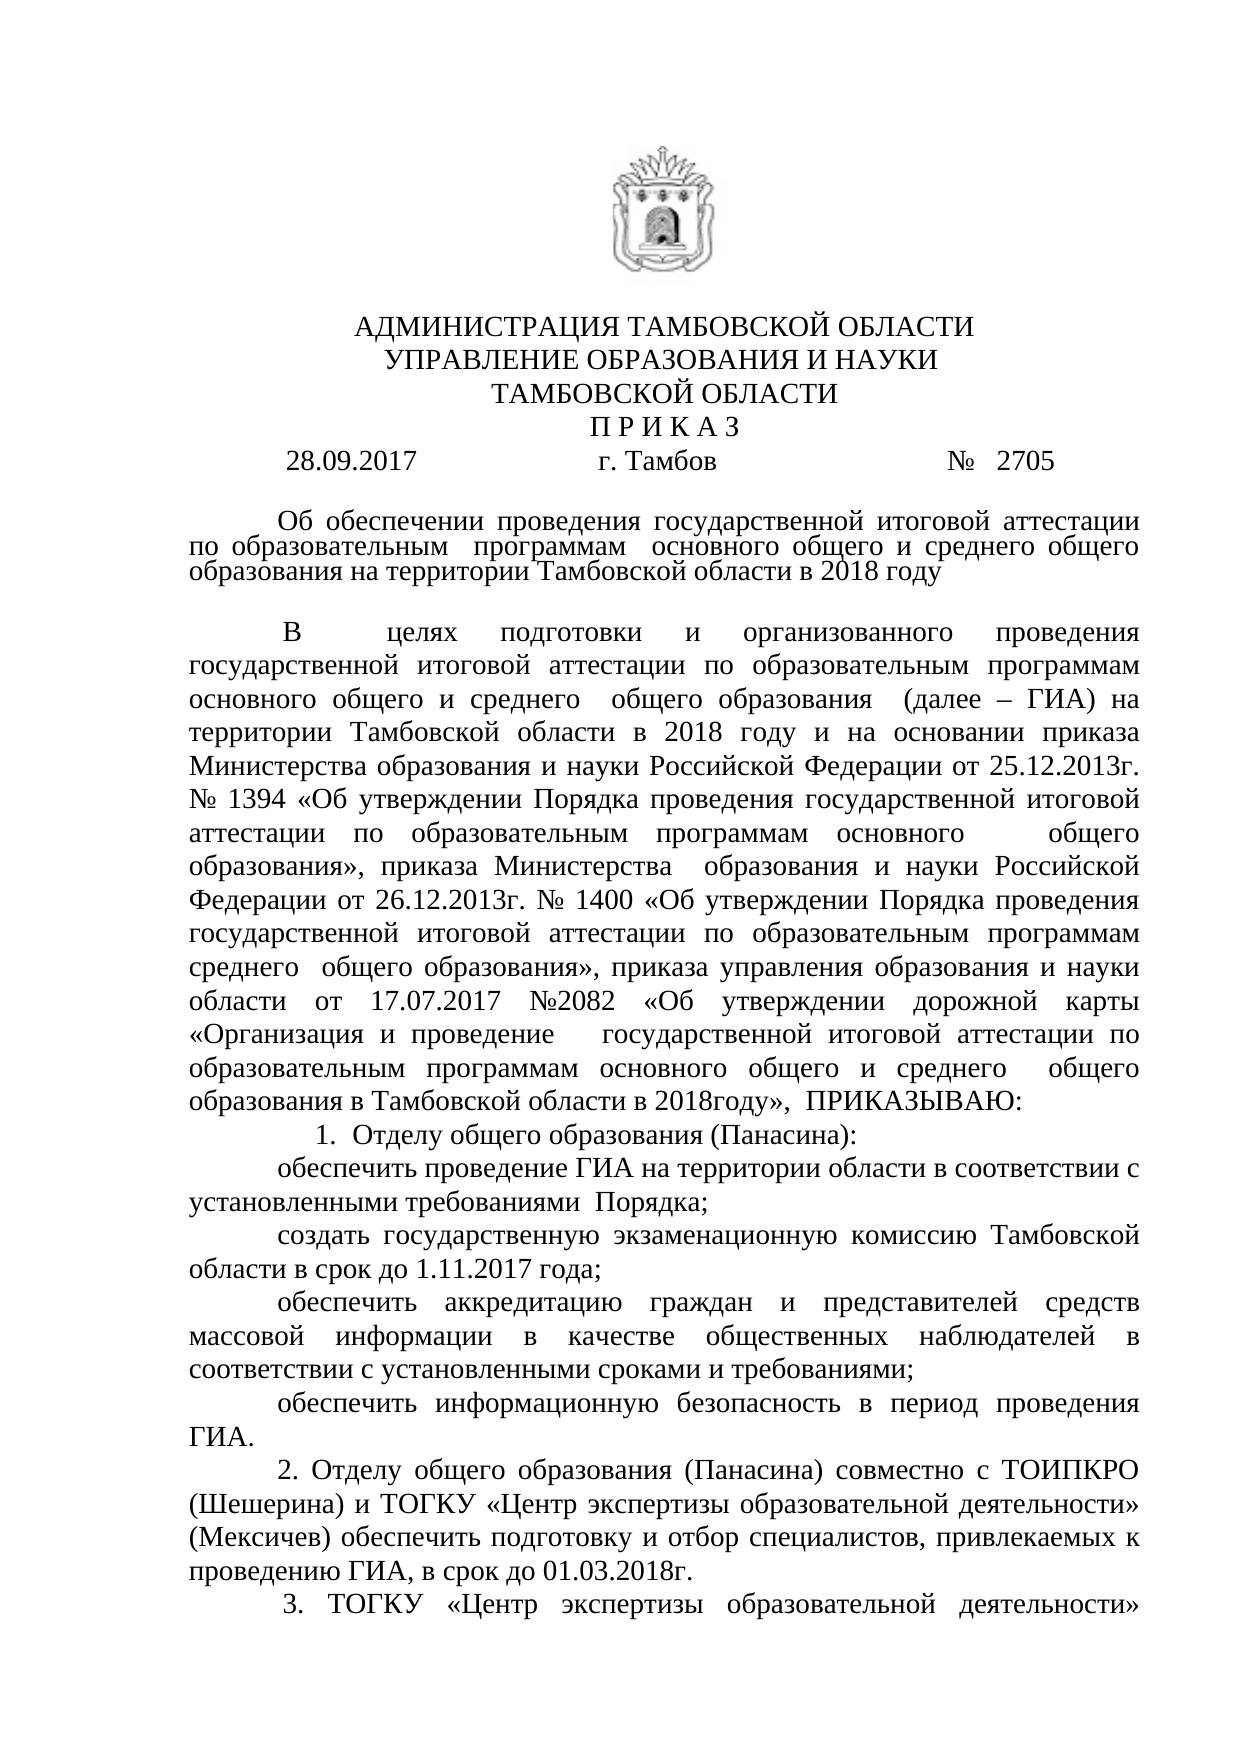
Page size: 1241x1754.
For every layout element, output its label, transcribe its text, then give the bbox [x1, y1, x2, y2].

table_header № 2705 [839, 443, 1152, 510]
table_header г. Тамбов [514, 443, 839, 510]
table_header 28.09.2017 [189, 443, 514, 510]
table_header АДМИНИСТРАЦИЯ ТАМБОВСКОЙ ОБЛАСТИ УПРАВЛЕНИЕ ОБРАЗОВАНИЯ И НАУКИ ТАМБОВСКОЙ ОБЛАСТИ П Р И К А З Об обеспечении проведения государственной итоговой аттестации по образовательным программам основного общего и среднего общего образования на территории Тамбовской области в 2018 году В целях подготовки и организованного проведения государственной итоговой аттестации по образовательным программам основного общего и среднего общего образования (далее – ГИА) на территории Тамбовской области в 2018 году и на основании приказа Министерства образования и науки Российской Федерации от 25.12.2013г. № 1394 «Об утверждении Порядка проведения государственной итоговой аттестации по образовательным программам основного общего образования», приказа Министерства образования и науки Российской Федерации от 26.12.2013г. № 1400 «Об утверждении Порядка проведения государственной итоговой аттестации по образовательным программам среднего общего образования», приказа управления образования и науки области от 17.07.2017 №2082 «Об утверждении дорожной карты «Организация и проведение государственной итоговой аттестации по образовательным программам основного общего и среднего общего образования в Тамбовской области в 2018году», ПРИКАЗЫВАЮ: Отделу общего образования (Панасина): обеспечить проведение ГИА на территории области в соответствии с установленными требованиями Порядка; создать государственную экзаменационную комиссию Тамбовской области в срок до 1.11.2017 года; обеспечить аккредитацию граждан и представителей средств массовой информации в качестве общественных наблюдателей в соответствии с установленными сроками и требованиями; обеспечить информационную безопасность в период проведения ГИА. 2. Отделу общего образования (Панасина) совместно с ТОИПКРО (Шешерина) и ТОГКУ «Центр экспертизы образовательной деятельности» (Мексичев) обеспечить подготовку и отбор специалистов, привлекаемых к проведению ГИА, в срок до 01.03.2018г. 3. ТОГКУ «Центр экспертизы образовательной деятельности» (Мексичев) обеспечить: формирование региональных информационных систем обеспечения проведения ГИА (далее - РИС); внесение сведений в РИС в соответствии с утвержденным графиком; подготовку РЦОИ к проведению ГИА. 4. Утвердить: порядок информирования участников единого государственного экзамена, основного государственного экзамена, государственных выпускных экзаменов и их родителей (законных представителей) по вопросам организации и проведения единого государственного экзамена, основного государственного экзамена, государственных выпускных экзаменов на территории Тамбовской области (приложение№1); порядки ознакомления обучающихся и выпускников прошлых лет с результатами государственной итоговой аттестации по образовательным программам основного общего и среднего общего образования (приложение №2); порядок распределения участников ОГЭ по ППЭ, автоматизированной рассадки в аудиториях ППЭ, назначения лиц, привлекаемых к проведению ОГЭ в ППЭ (приложение №3). 5. Контроль за исполнением настоящего приказа возложить на первого заместителя начальника управления образования и науки области Л.В.Филатьеву. И.о.начальника управления М.В.Быкова [177, 146, 1152, 1620]
